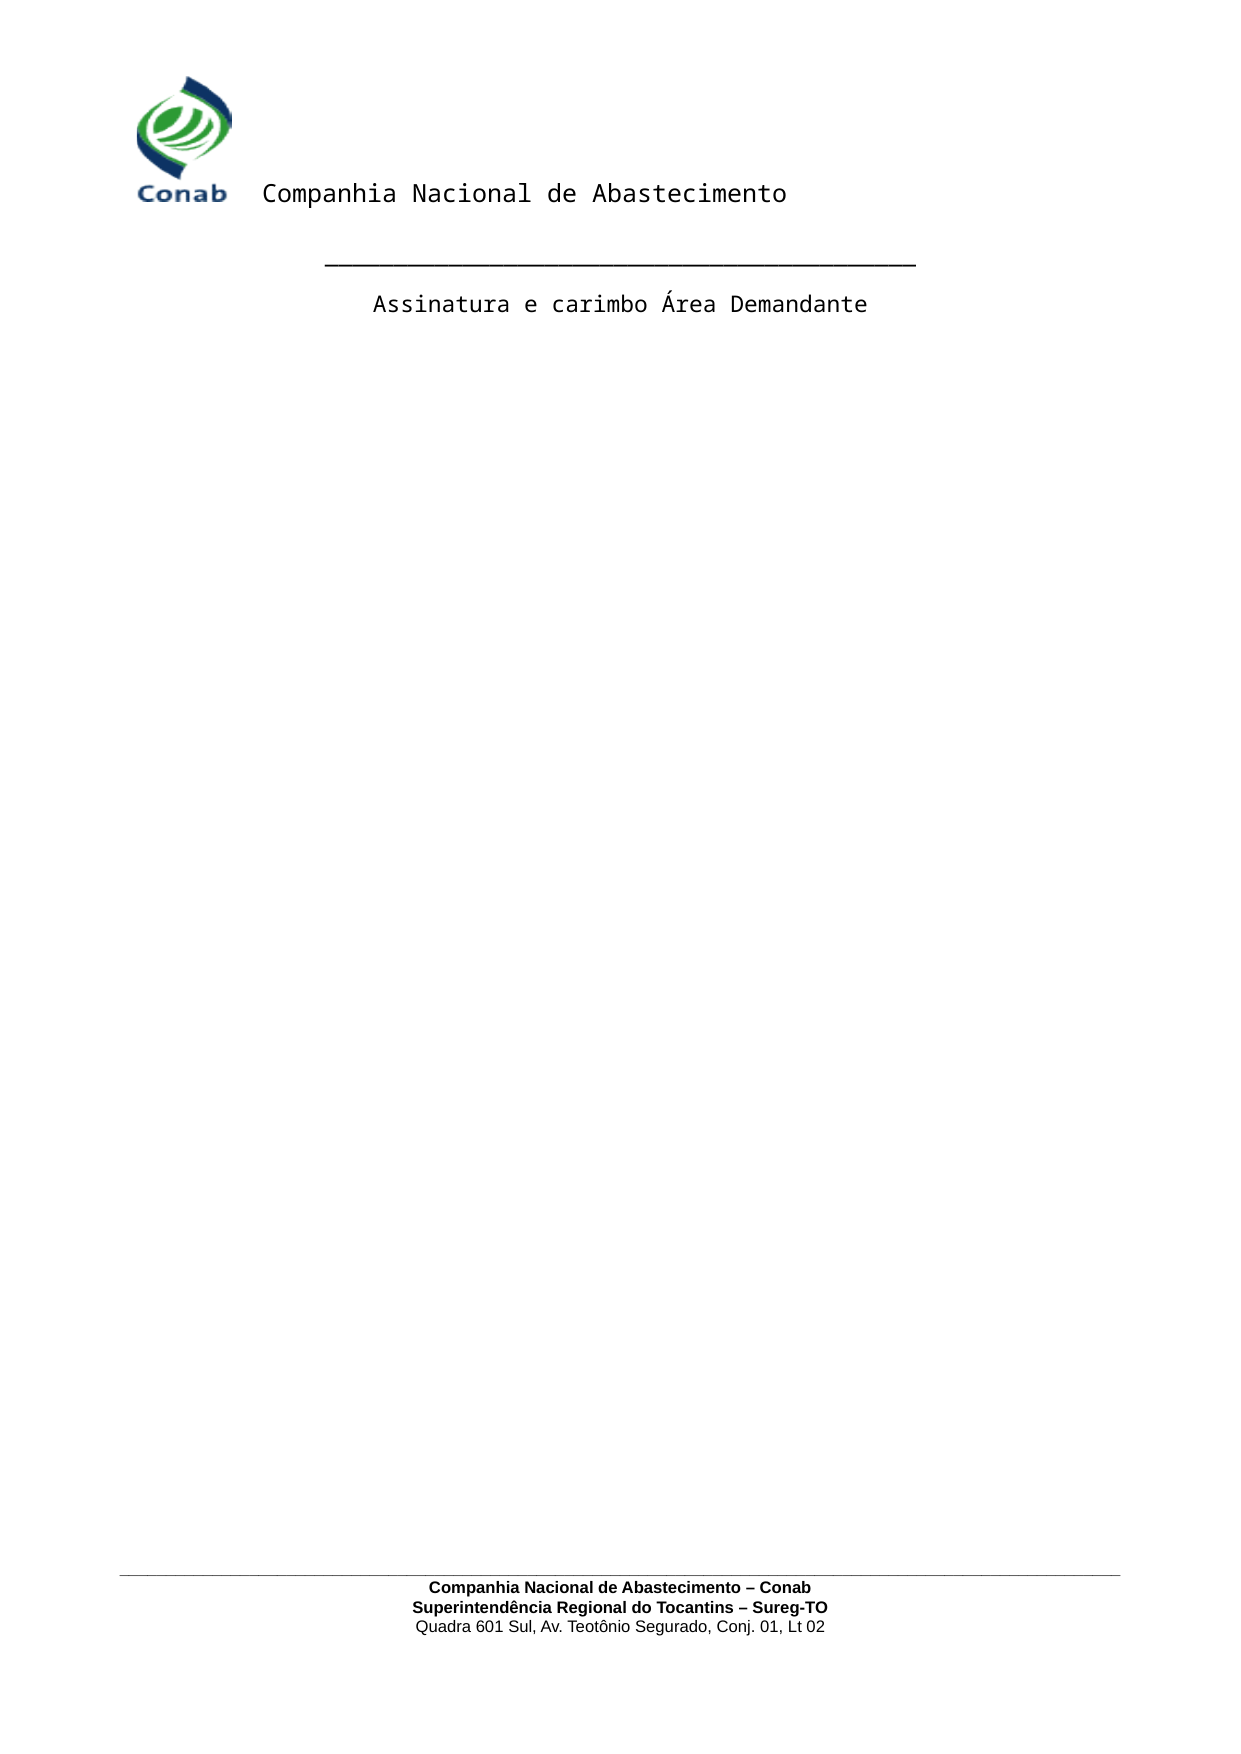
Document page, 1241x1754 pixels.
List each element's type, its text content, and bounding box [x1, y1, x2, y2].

picture [136, 76, 232, 202]
text Assinatura e carimbo Área Demandante [118, 288, 1122, 319]
text ___________________________________________ [118, 239, 1122, 270]
